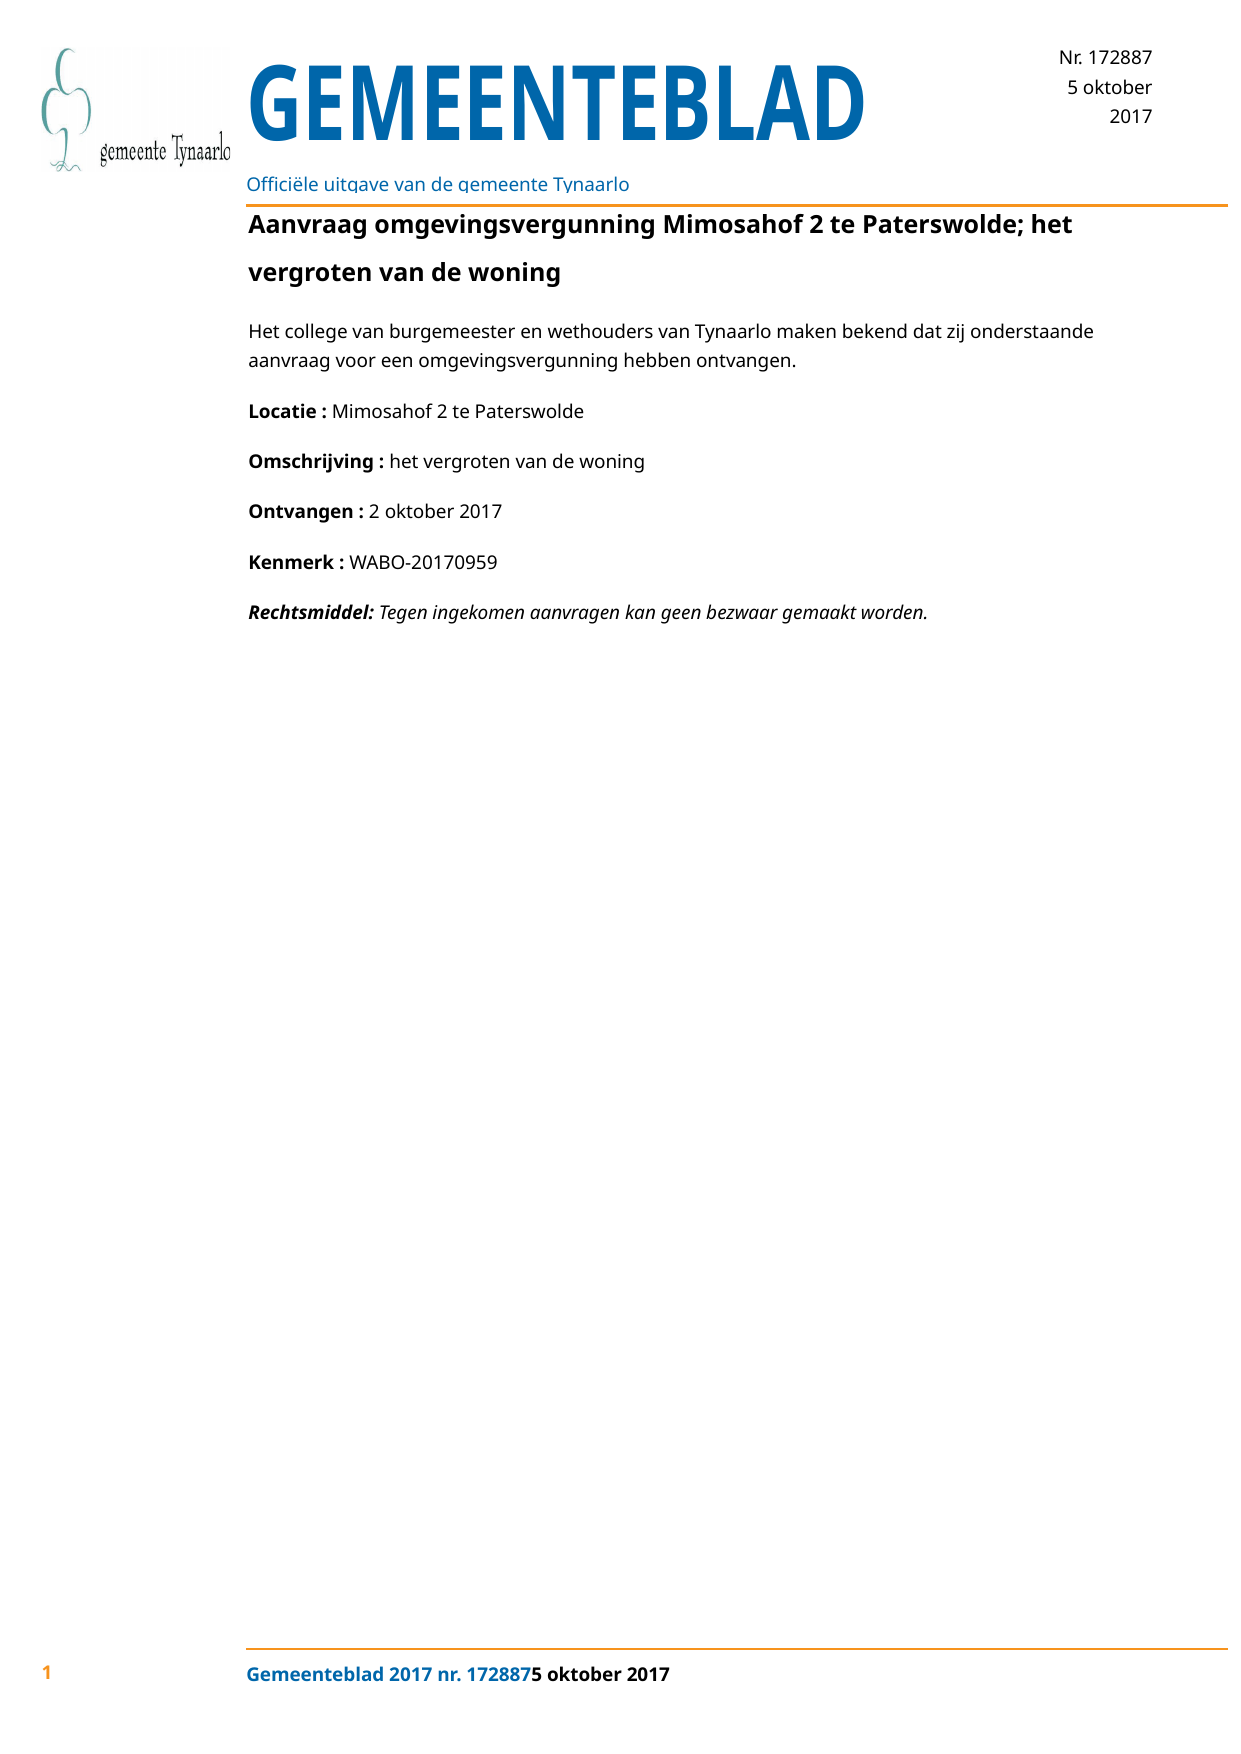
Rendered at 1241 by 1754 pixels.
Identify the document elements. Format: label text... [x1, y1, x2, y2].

text Locatie : Mimosahof 2 te Paterswolde [248, 398, 1152, 424]
text Omschrijving : het vergroten van de woning [248, 448, 1152, 474]
text Aanvraag omgevingsvergunning Mimosahof 2 te Paterswolde; het vergroten van de woning [248, 207, 1152, 288]
text Kenmerk : WABO-20170959 [248, 549, 1152, 575]
text Ontvangen : 2 oktober 2017 [248, 499, 1152, 524]
text Het college van burgemeester en wethouders van Tynaarlo maken bekend dat zij onderstaande aanvraag voor een omgevingsvergunning hebben ontvangen. [248, 318, 1152, 373]
text Rechtsmiddel: Tegen ingekomen aanvragen kan geen bezwaar gemaakt worden. [248, 599, 1152, 625]
picture [41, 47, 231, 172]
